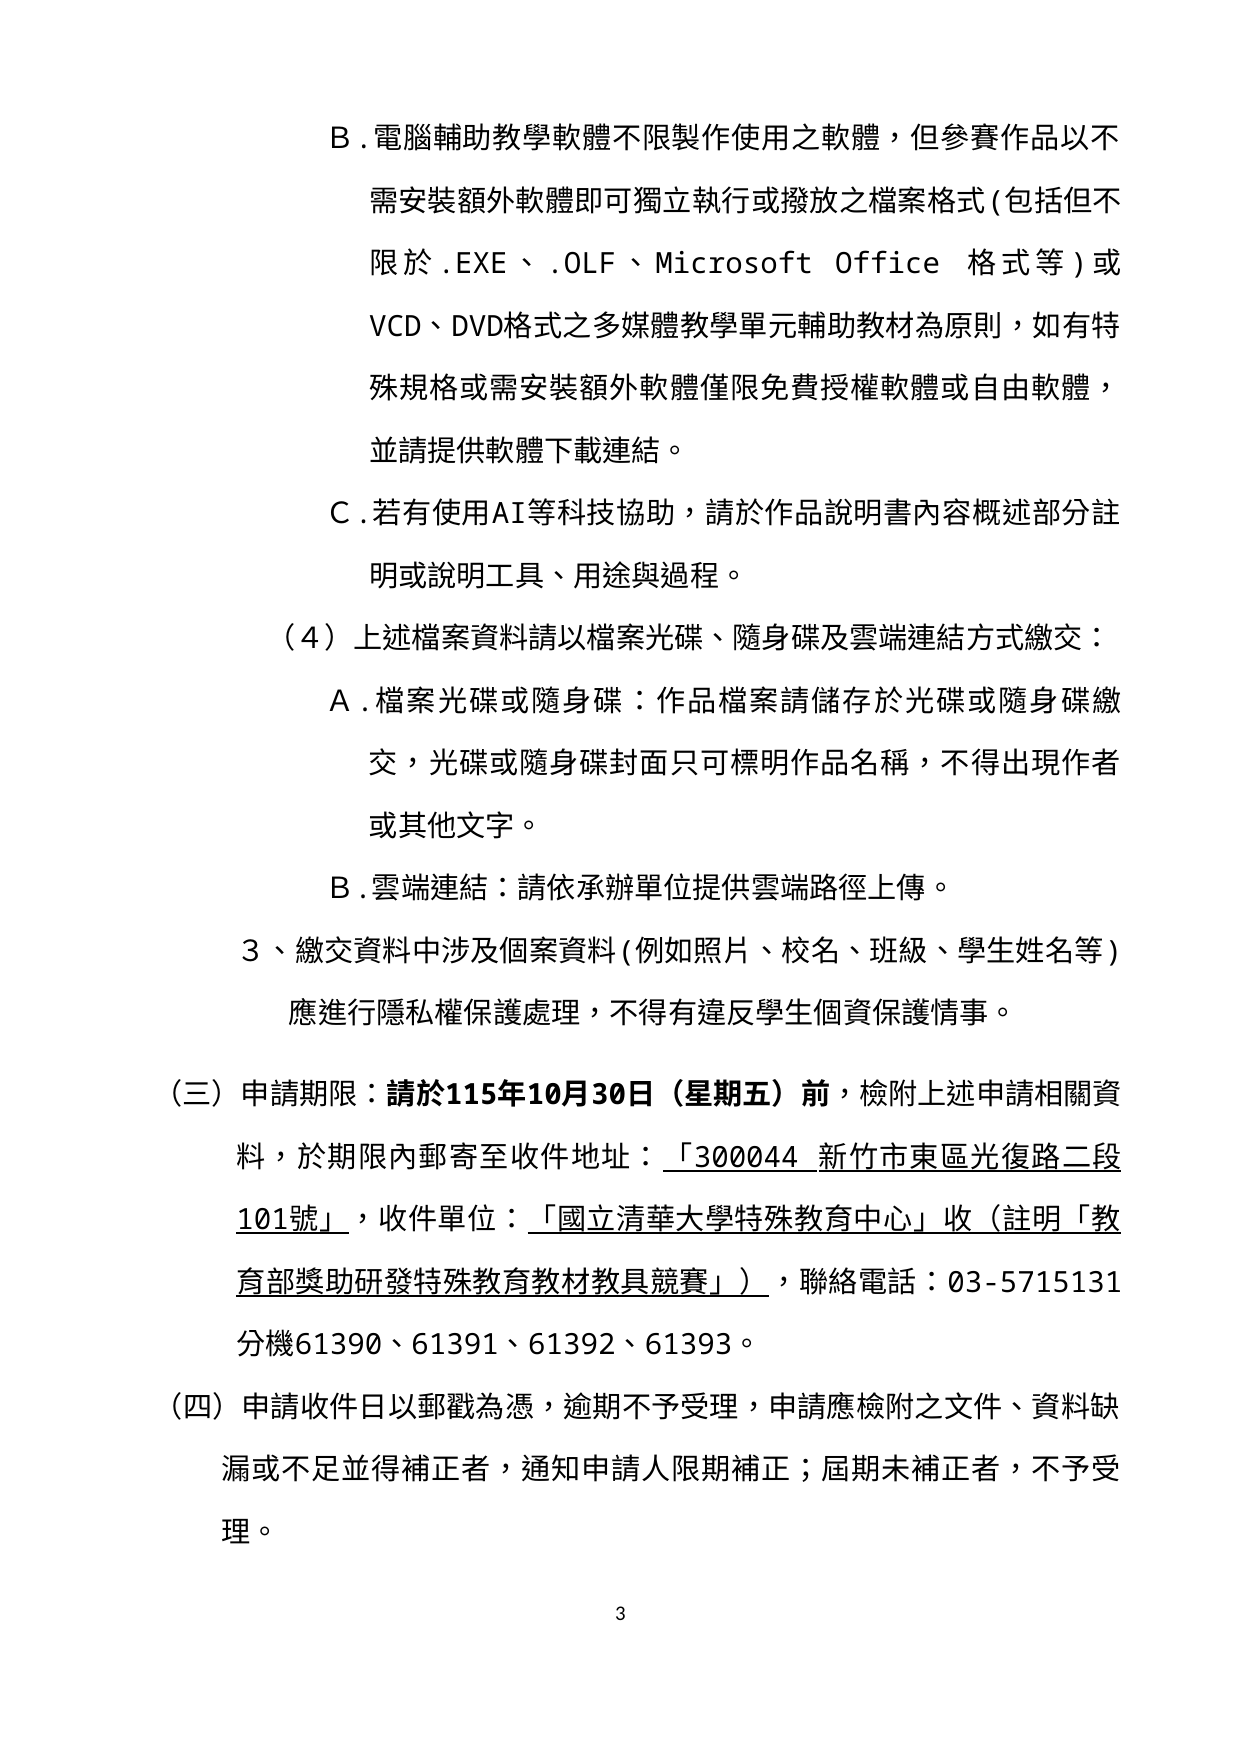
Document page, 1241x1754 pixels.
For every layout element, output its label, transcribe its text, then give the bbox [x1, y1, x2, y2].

text Ｂ.雲端連結：請依承辦單位提供雲端路徑上傳。 [325, 844, 1122, 907]
text Ｂ.電腦輔助教學軟體不限製作使用之軟體，但參賽作品以不需安裝額外軟體即可獨立執行或撥放之檔案格式(包括但不限於.EXE、.OLF、Microsoft Office 格式等)或VCD、DVD格式之多媒體教學單元輔助教材為原則，如有特殊規格或需安裝額外軟體僅限免費授權軟體或自由軟體，並請提供軟體下載連結。 [325, 94, 1122, 469]
text （三）申請期限：請於115年10月30日（星期五）前，檢附上述申請相關資料，於期限內郵寄至收件地址：「300044 新竹市東區光復路二段101號」，收件單位：「國立清華大學特殊教育中心」收（註明「教育部獎助研發特殊教育教材教具競賽」），聯絡電話：03-5715131分機61390、61391、61392、61393。 [118, 1050, 1122, 1363]
text （４）上述檔案資料請以檔案光碟、隨身碟及雲端連結方式繳交： [266, 594, 1122, 657]
text （四）申請收件日以郵戳為憑，逾期不予受理，申請應檢附之文件、資料缺漏或不足並得補正者，通知申請人限期補正；屆期未補正者，不予受理。 [118, 1363, 1122, 1550]
text Ａ.檔案光碟或隨身碟：作品檔案請儲存於光碟或隨身碟繳交，光碟或隨身碟封面只可標明作品名稱，不得出現作者或其他文字。 [325, 657, 1122, 844]
text ３、繳交資料中涉及個案資料(例如照片、校名、班級、學生姓名等)應進行隱私權保護處理，不得有違反學生個資保護情事。 [236, 907, 1122, 1032]
text Ｃ.若有使用AI等科技協助，請於作品說明書內容概述部分註明或說明工具、用途與過程。 [325, 469, 1122, 594]
